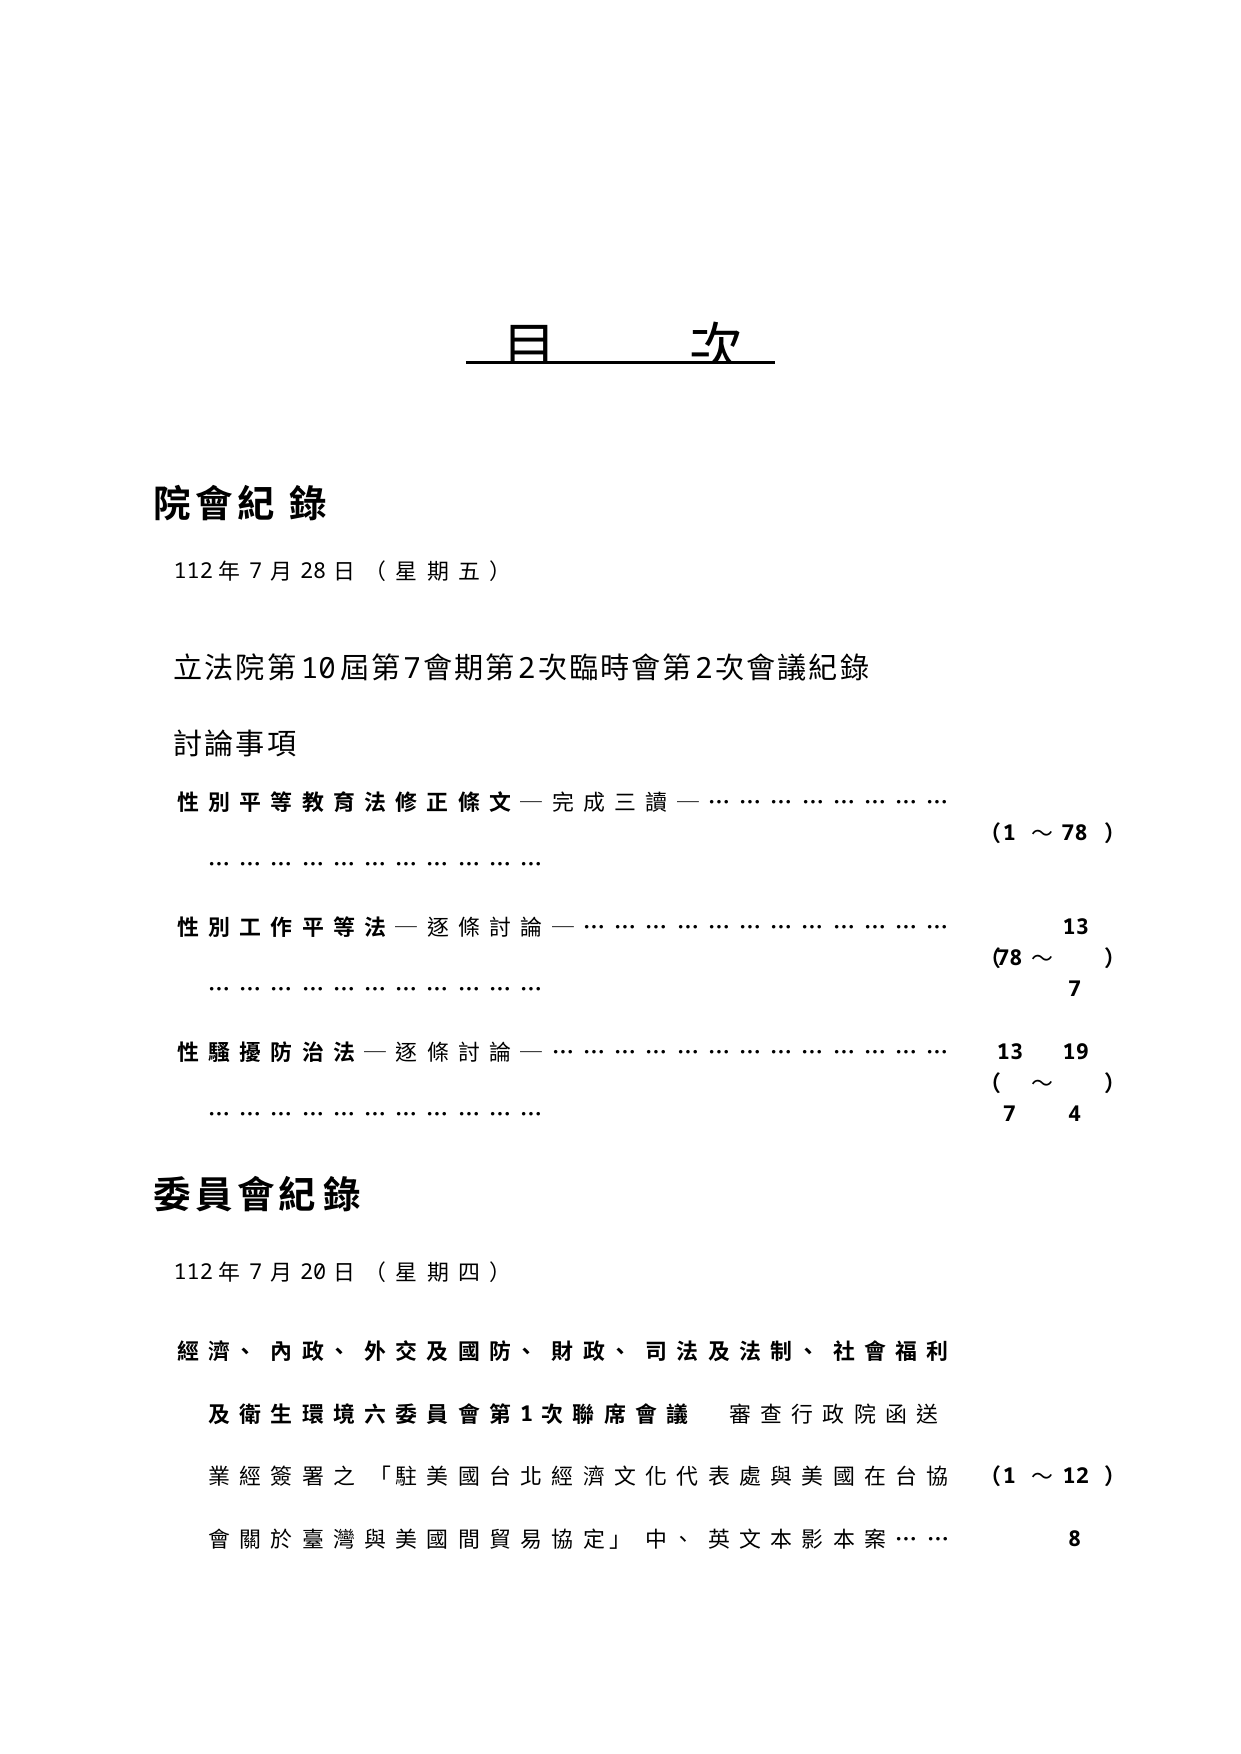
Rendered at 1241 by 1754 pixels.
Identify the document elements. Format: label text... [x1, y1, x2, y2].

table_cell 78 [1053, 769, 1091, 894]
table_cell [1023, 618, 1053, 694]
table_cell 討論事項 [150, 694, 967, 769]
table_cell 委員會紀錄 112年7月20日（星期四） [150, 1144, 1108, 1319]
table_cell ～ [1023, 769, 1053, 894]
table_cell 137 [1053, 894, 1091, 1019]
table_cell 經濟、內政、外交及國防、財政、司法及法制、社會福利及衛生環境六委員會第1次聯席會議 審查行政院函送業經簽署之「駐美國台北經濟文化代表處與美國在台協會關於臺灣與美國間貿易協定」中、英文本影本案…… [150, 1319, 967, 1569]
table_cell （ [967, 894, 986, 1019]
table_cell ～ [1023, 894, 1053, 1019]
table_cell ） [1091, 894, 1108, 1019]
table_cell （ [967, 769, 986, 894]
table_cell [1091, 694, 1108, 769]
table_cell 128 [1053, 1319, 1091, 1569]
table_cell [967, 694, 986, 769]
table_cell [986, 618, 1023, 694]
table_cell ～ [1023, 1019, 1053, 1144]
table_cell [967, 618, 986, 694]
table_cell 性騷擾防治法─逐條討論─……………………………………………………………… [150, 1019, 967, 1144]
table_cell （ [967, 1319, 986, 1569]
table_cell 137 [986, 1019, 1023, 1144]
table_cell ） [1091, 1019, 1108, 1144]
table_cell [1091, 618, 1108, 694]
table_cell 194 [1053, 1019, 1091, 1144]
table_cell ） [1091, 769, 1108, 894]
table_cell 78 [986, 894, 1023, 1019]
table_cell 1 [986, 769, 1023, 894]
table_cell [1053, 618, 1091, 694]
table_header 院會紀錄 112年7月28日（星期五） [150, 443, 1108, 618]
table_cell 立法院第10屆第7會期第2次臨時會第2次會議紀錄 [150, 618, 967, 694]
table_cell 性別工作平等法─逐條討論─…………………………………………………………… [150, 894, 967, 1019]
table_cell 性別平等教育法修正條文─完成三讀─………………………………………………… [150, 769, 967, 894]
table_cell [1023, 694, 1053, 769]
table_cell [1053, 694, 1091, 769]
table_cell （ [967, 1019, 986, 1144]
table_cell ～ [1023, 1319, 1053, 1569]
table_cell ） [1091, 1319, 1108, 1569]
table_cell [986, 694, 1023, 769]
table_header 目 次 [466, 281, 774, 361]
table_cell 1 [986, 1319, 1023, 1569]
